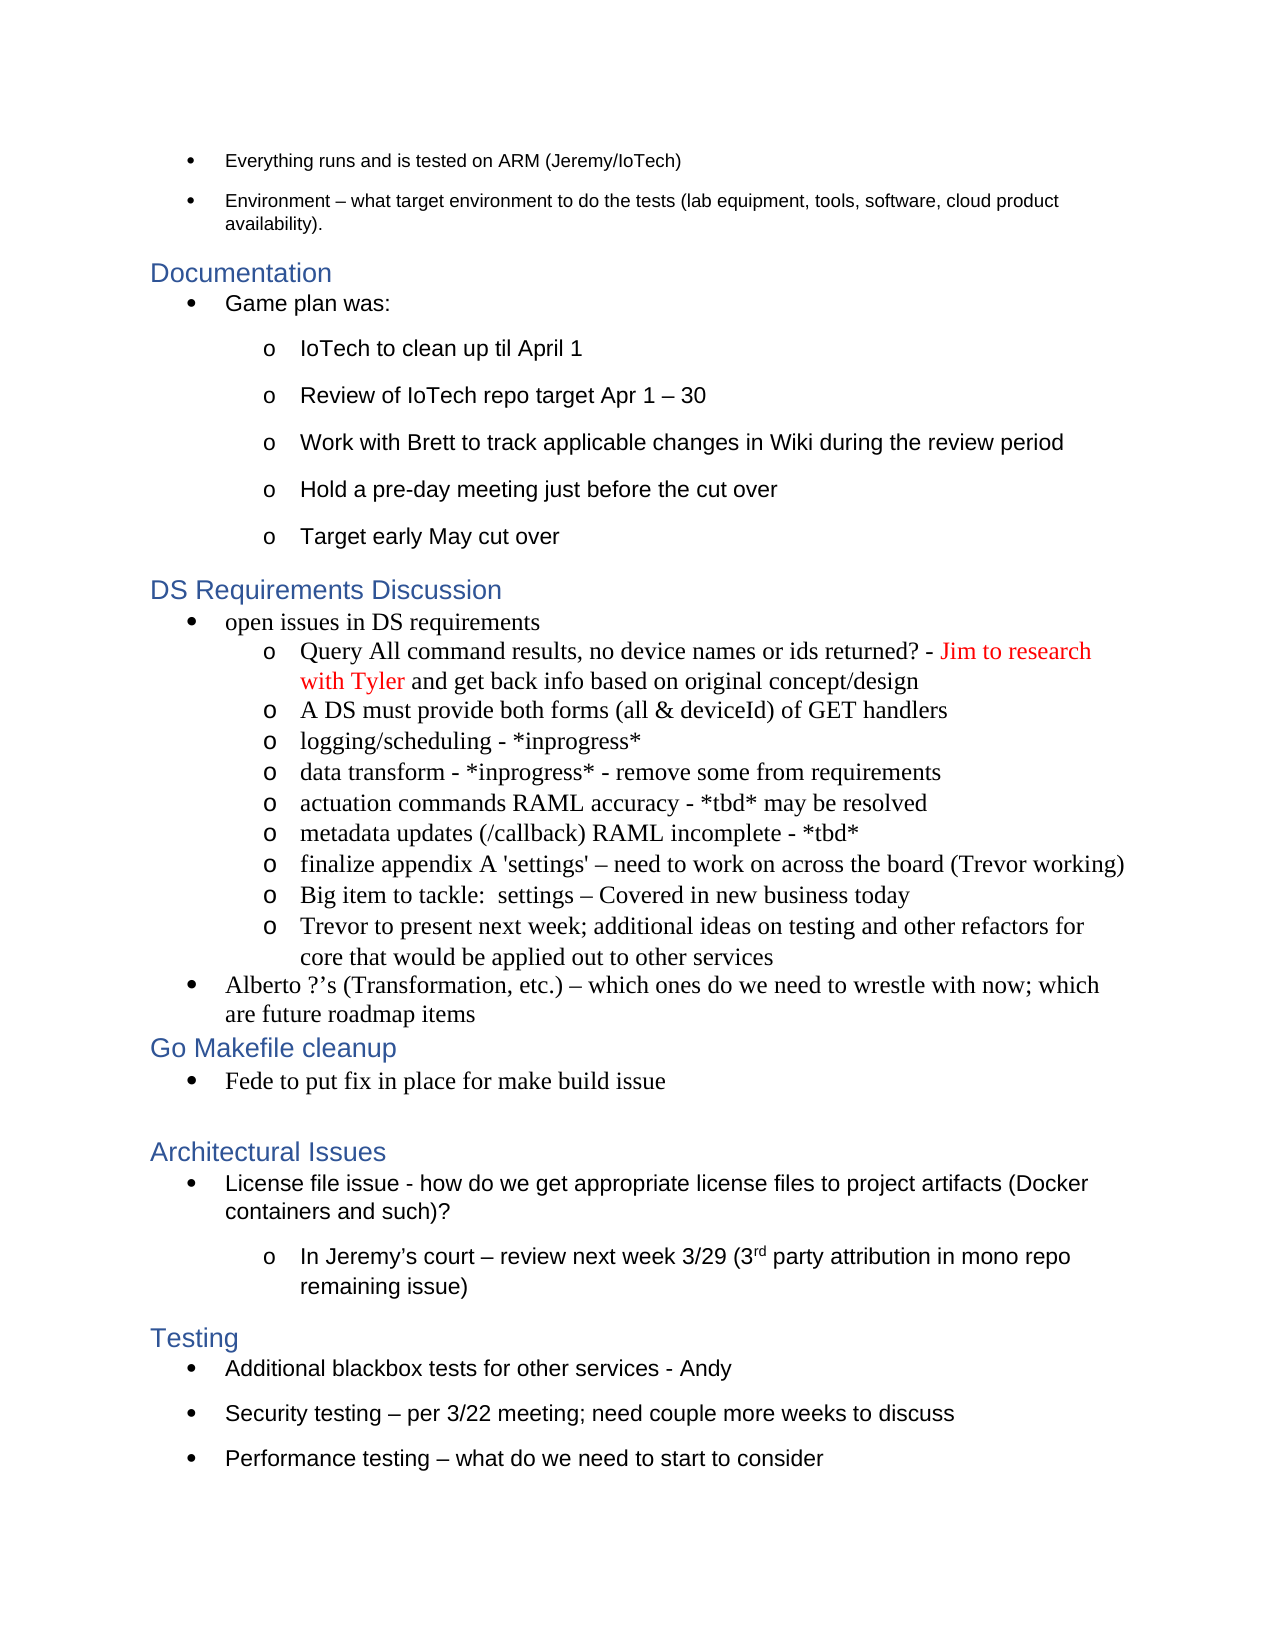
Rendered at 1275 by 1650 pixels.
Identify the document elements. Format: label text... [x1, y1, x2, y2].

list A DS must provide both forms (all & deviceId) of GET handlers [262, 695, 1125, 726]
list Review of IoTech repo target Apr 1 – 30 [262, 382, 1125, 410]
list Game plan was: [187, 290, 1125, 317]
list actuation commands RAML accuracy - *tbd* may be resolved [262, 788, 1125, 818]
list Query All command results, no device names or ids returned? - Jim to research with Tyler and get back info based on original concept/design [262, 636, 1125, 695]
subtitle Documentation [150, 257, 1125, 288]
list Security testing – per 3/22 meeting; need couple more weeks to discuss [187, 1400, 1125, 1426]
list Additional blackbox tests for other services - Andy [187, 1355, 1125, 1381]
list Work with Brett to track applicable changes in Wiki during the review period [262, 429, 1125, 457]
subtitle DS Requirements Discussion [150, 574, 1125, 605]
list finalize appendix A 'settings' – need to work on across the board (Trevor working) [262, 849, 1125, 880]
list Performance testing – what do we need to start to consider [187, 1445, 1125, 1471]
list IoTech to clean up til April 1 [262, 335, 1125, 363]
list Environment – what target environment to do the tests (lab equipment, tools, software, cloud product availability). [187, 190, 1125, 234]
list open issues in DS requirements [187, 607, 1125, 636]
list Target early May cut over [262, 523, 1125, 551]
subtitle Go Makefile cleanup [150, 1032, 1125, 1063]
list logging/scheduling - *inprogress* [262, 726, 1125, 757]
subtitle Testing [150, 1322, 1125, 1353]
list Big item to tackle: settings – Covered in new business today [262, 880, 1125, 911]
list data transform - *inprogress* - remove some from requirements [262, 757, 1125, 788]
list In Jeremy’s court – review next week 3/29 (3rd party attribution in mono repo remaining issue) [262, 1243, 1125, 1299]
list Hold a pre-day meeting just before the cut over [262, 476, 1125, 504]
list License file issue - how do we get appropriate license files to project artifacts (Docker containers and such)? [187, 1170, 1125, 1224]
list metadata updates (/callback) RAML incomplete - *tbd* [262, 818, 1125, 849]
list Everything runs and is tested on ARM (Jeremy/IoTech) [187, 150, 1125, 172]
list Alberto ?’s (Transformation, etc.) – which ones do we need to wrestle with now; which are future roadmap items [187, 971, 1125, 1028]
subtitle Architectural Issues [150, 1136, 1125, 1167]
list Fede to put fix in place for make build issue [187, 1066, 1125, 1094]
list Trevor to present next week; additional ideas on testing and other refactors for core that would be applied out to other services [262, 911, 1125, 971]
